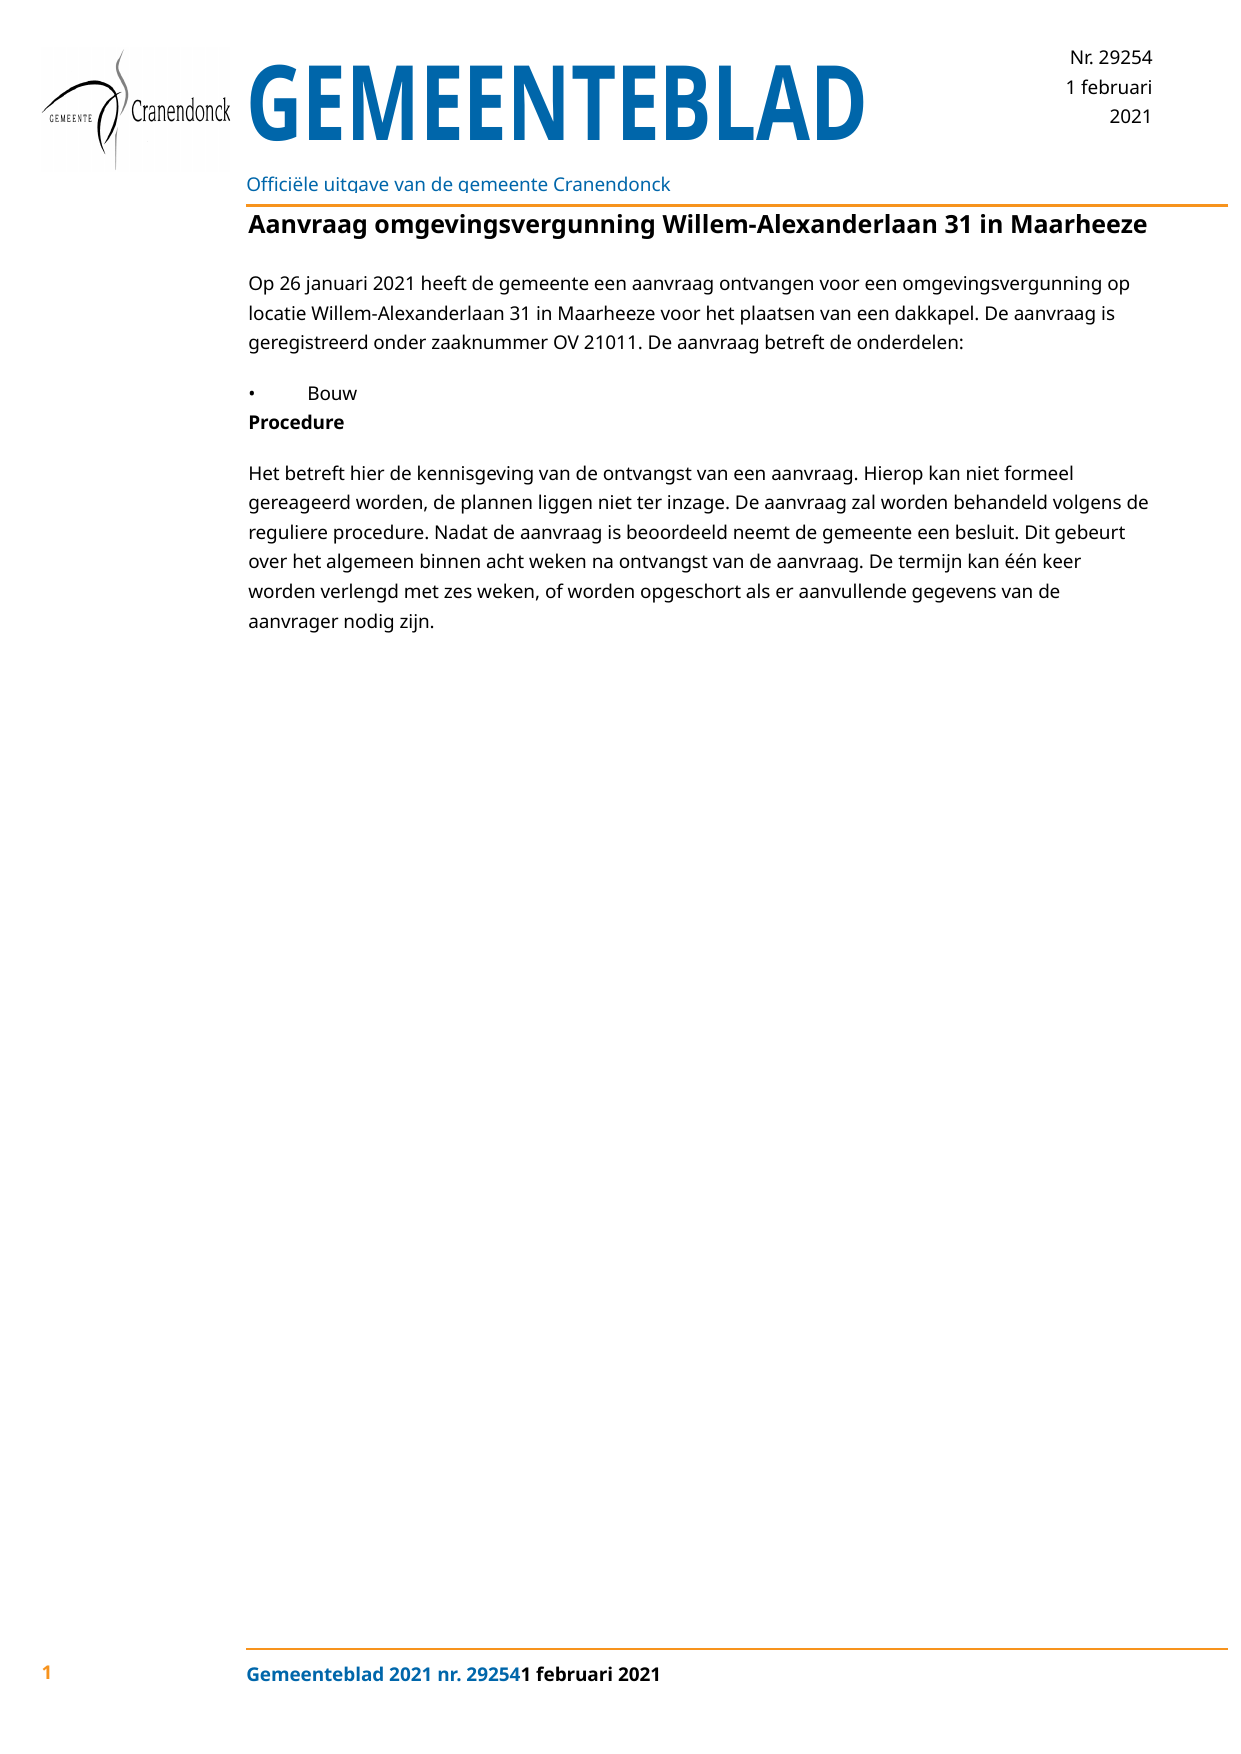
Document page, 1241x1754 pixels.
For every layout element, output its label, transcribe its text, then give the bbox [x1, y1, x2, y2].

text Aanvraag omgevingsvergunning Willem-Alexanderlaan 31 in Maarheeze [248, 207, 1152, 241]
list Bouw [248, 380, 1152, 406]
text Het betreft hier de kennisgeving van de ontvangst van een aanvraag. Hierop kan niet formeel gereageerd worden, de plannen liggen niet ter inzage. De aanvraag zal worden behandeld volgens de reguliere procedure. Nadat de aanvraag is beoordeeld neemt de gemeente een besluit. Dit gebeurt over het algemeen binnen acht weken na ontvangst van de aanvraag. De termijn kan één keer worden verlengd met zes weken, of worden opgeschort als er aanvullende gegevens van de aanvrager nodig zijn. [248, 460, 1152, 633]
picture [41, 47, 231, 172]
text Procedure [248, 409, 1152, 435]
text Op 26 januari 2021 heeft de gemeente een aanvraag ontvangen voor een omgevingsvergunning op locatie Willem-Alexanderlaan 31 in Maarheeze voor het plaatsen van een dakkapel. De aanvraag is geregistreerd onder zaaknummer OV 21011. De aanvraag betreft de onderdelen: [248, 270, 1152, 355]
